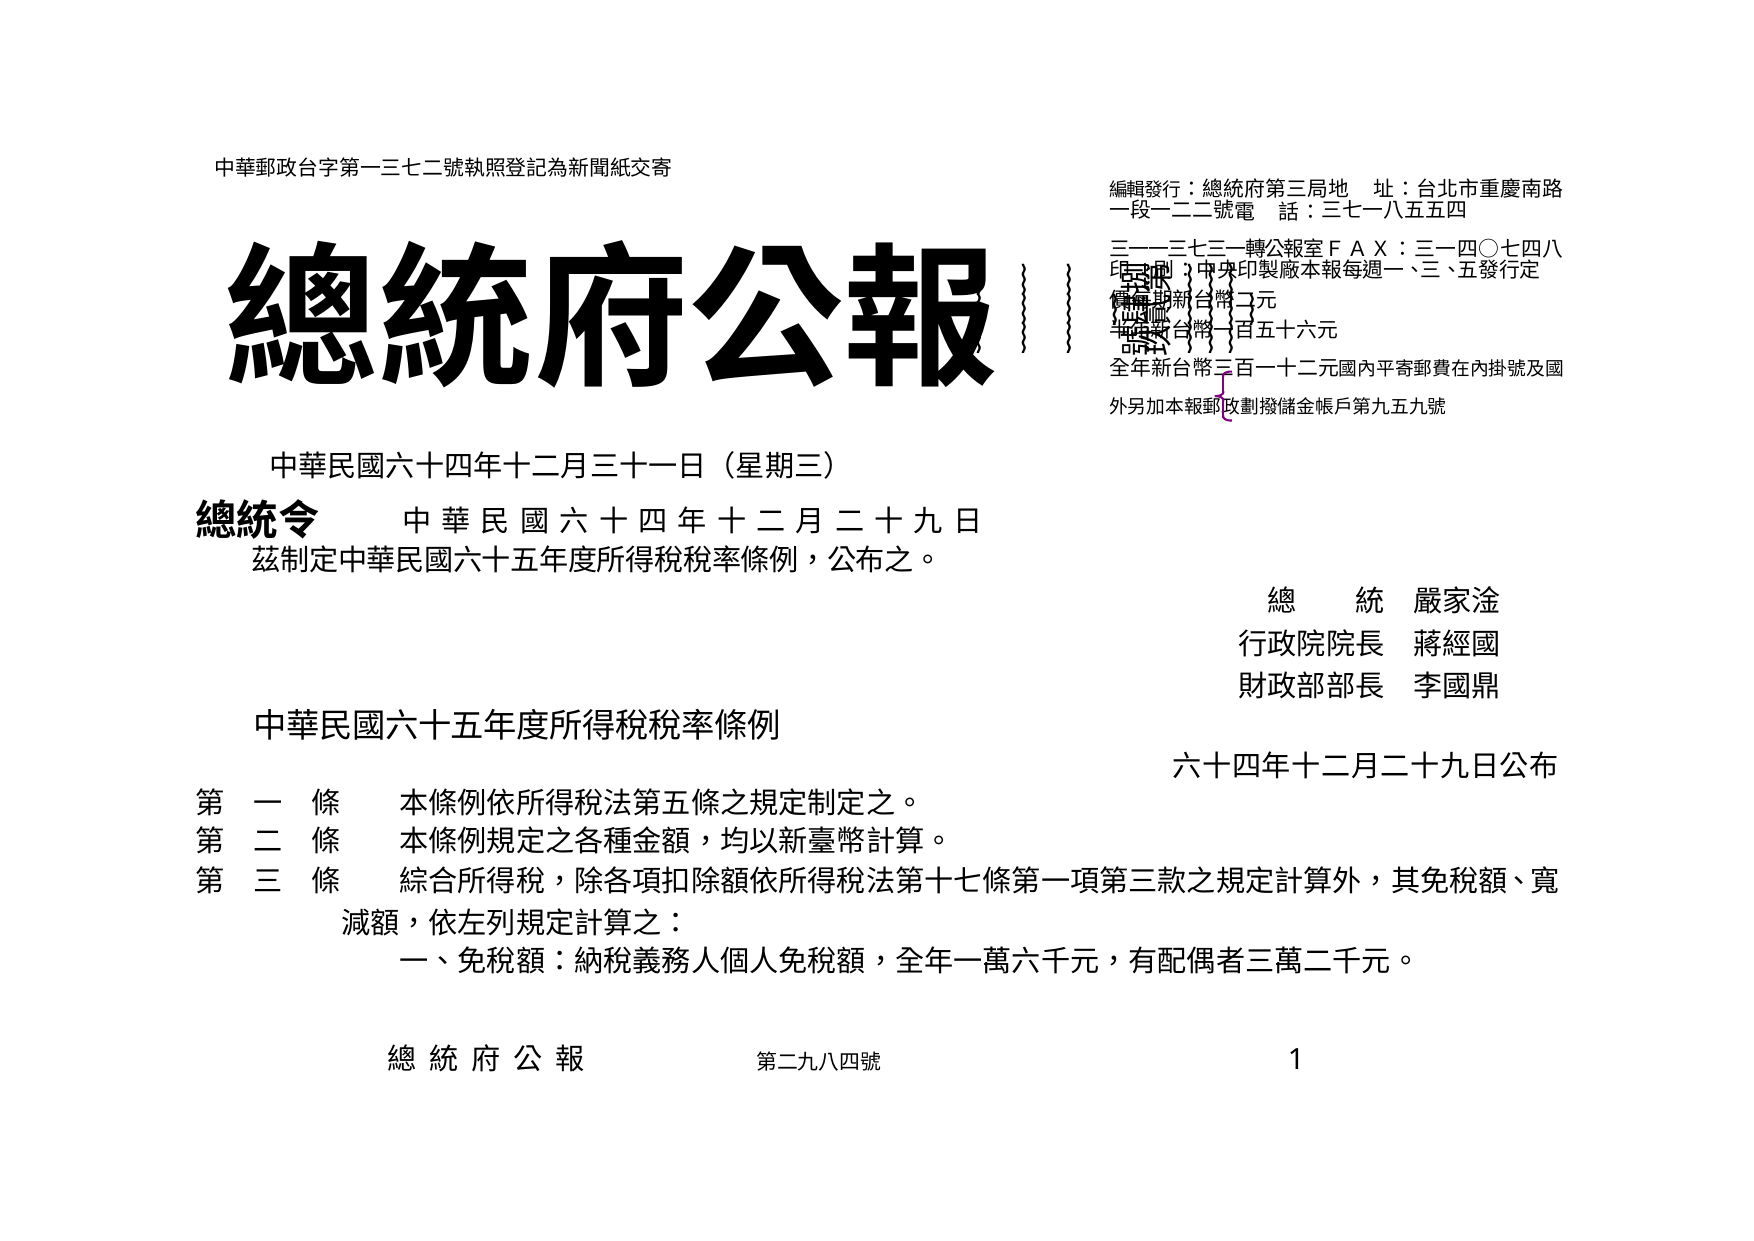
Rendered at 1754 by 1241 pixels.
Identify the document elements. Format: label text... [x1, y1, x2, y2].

table_header 總統令 [192, 222, 399, 543]
text 總 統 嚴家淦 [195, 582, 1501, 619]
text 中華民國六十五年度所得稅稅率條例 [253, 704, 1559, 746]
text 行政院院長 蔣經國 [195, 624, 1501, 662]
text 一、免稅額：納稅義務人個人免稅額，全年一萬六千元，有配偶者三萬二千元。 [399, 942, 1559, 979]
text 財政部部長 李國鼎 [195, 667, 1501, 704]
text 第 三 條 綜合所得稅，除各項扣除額依所得稅法第十七條第一項第三款之規定計算外，其免稅額、寬減額，依左列規定計算之： [195, 858, 1559, 942]
text 第 一 條 本條例依所得稅法第五條之規定制定之。 [195, 783, 1559, 821]
text 六十四年十二月二十九日公布 [195, 746, 1559, 783]
text 茲制定中華民國六十五年度所得稅稅率條例，公布之。 [195, 543, 1559, 577]
text 第 二 條 本條例規定之各種金額，均以新臺幣計算。 [195, 821, 1559, 858]
table_header 中華民國六十四年十二月二十九日 [399, 222, 986, 543]
